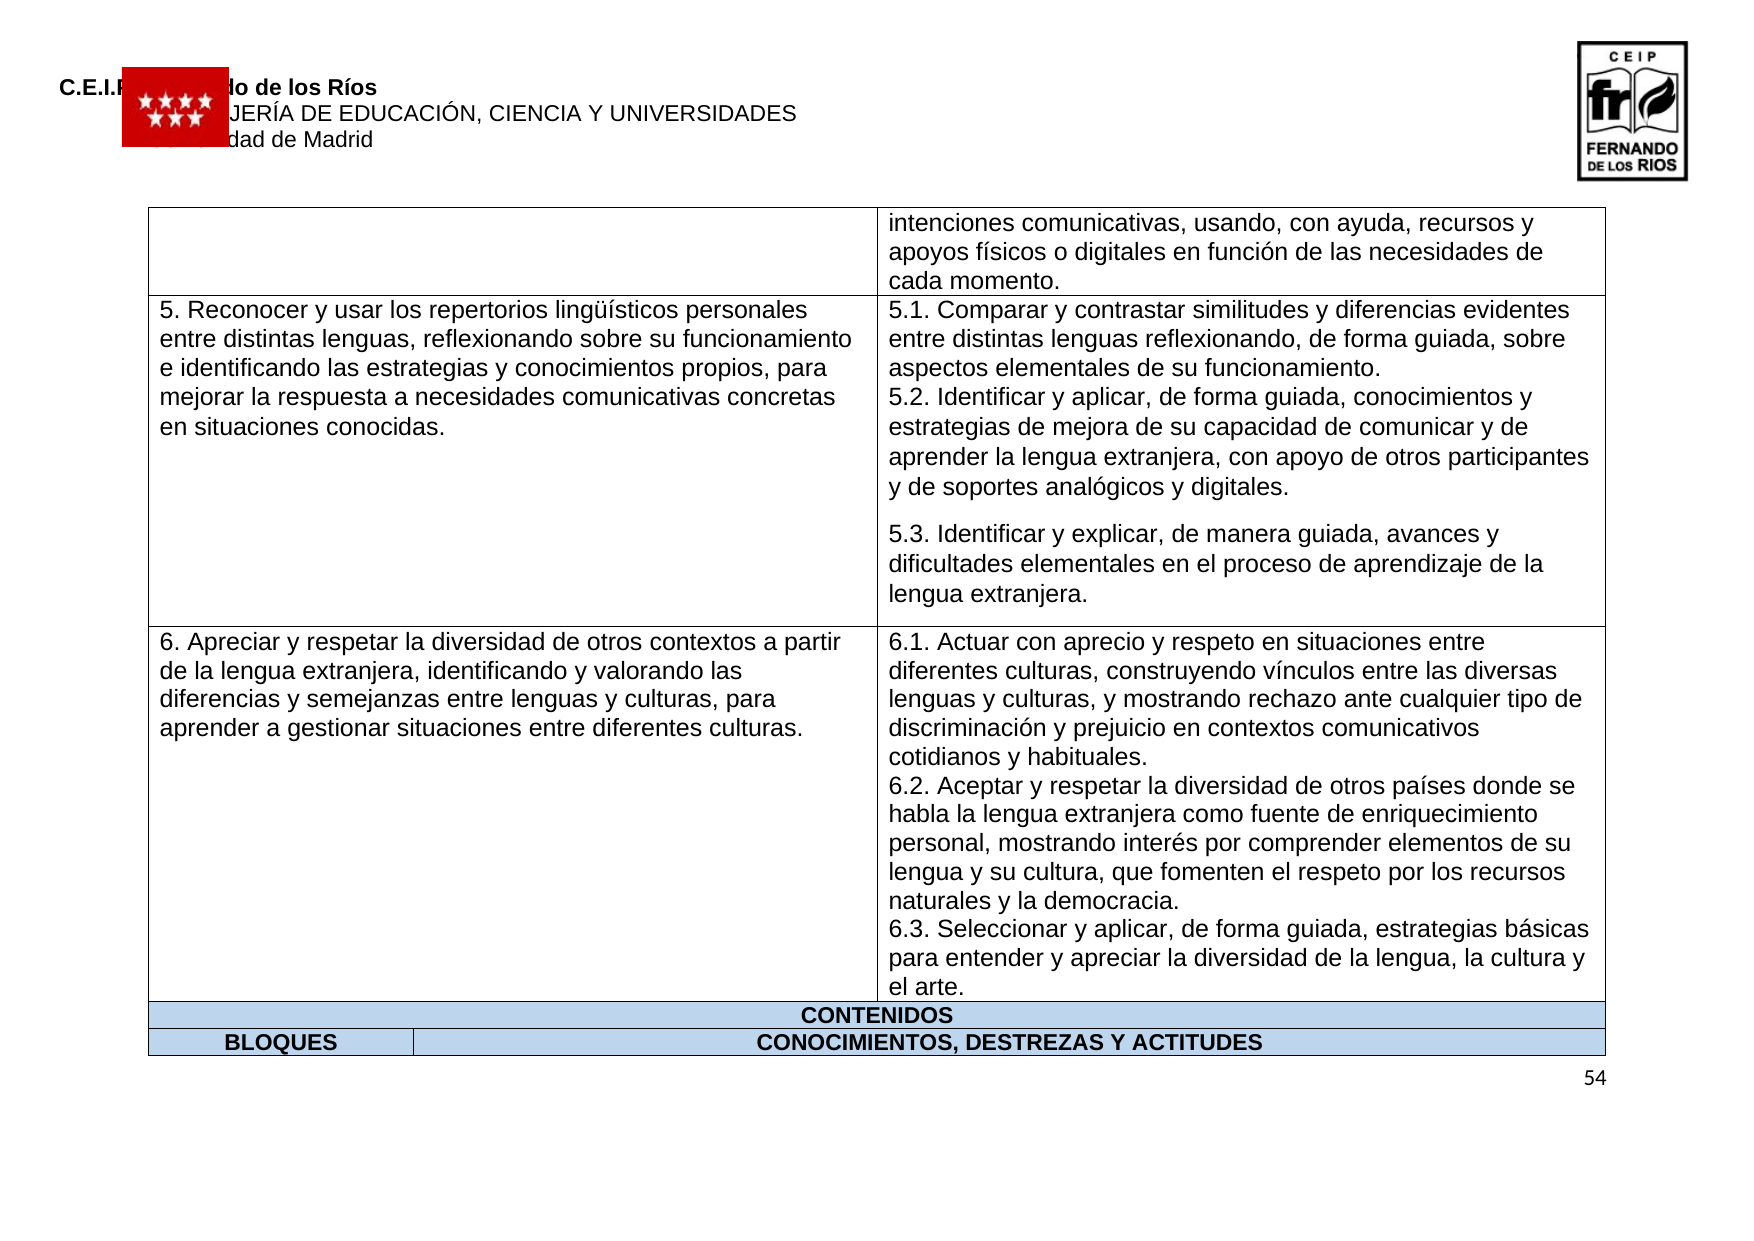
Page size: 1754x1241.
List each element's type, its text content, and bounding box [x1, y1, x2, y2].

table_cell 5. Reconocer y usar los repertorios lingüísticos personales entre distintas lenguas, reflexionando sobre su funcionamiento e identificando las estrategias y conocimientos propios, para mejorar la respuesta a necesidades comunicativas concretas en situaciones conocidas. [149, 296, 877, 626]
table_cell intenciones comunicativas, usando, con ayuda, recursos y apoyos físicos o digitales en función de las necesidades de cada momento. [878, 208, 1605, 294]
table_cell CONOCIMIENTOS, DESTREZAS Y ACTITUDES [414, 1029, 1605, 1055]
table_cell 5.1. Comparar y contrastar similitudes y diferencias evidentes entre distintas lenguas reflexionando, de forma guiada, sobre aspectos elementales de su funcionamiento. 5.2. Identificar y aplicar, de forma guiada, conocimientos y estrategias de mejora de su capacidad de comunicar y de aprender la lengua extranjera, con apoyo de otros participantes y de soportes analógicos y digitales. 5.3. Identificar y explicar, de manera guiada, avances y dificultades elementales en el proceso de aprendizaje de la lengua extranjera. [878, 296, 1605, 626]
table_cell BLOQUES [149, 1029, 413, 1055]
table_cell 6. Apreciar y respetar la diversidad de otros contextos a partir de la lengua extranjera, identificando y valorando las diferencias y semejanzas entre lenguas y culturas, para aprender a gestionar situaciones entre diferentes culturas. [149, 627, 877, 1001]
table_cell CONTENIDOS [149, 1002, 1605, 1028]
table_cell 6.1. Actuar con aprecio y respeto en situaciones entre diferentes culturas, construyendo vínculos entre las diversas lenguas y culturas, y mostrando rechazo ante cualquier tipo de discriminación y prejuicio en contextos comunicativos cotidianos y habituales. 6.2. Aceptar y respetar la diversidad de otros países donde se habla la lengua extranjera como fuente de enriquecimiento personal, mostrando interés por comprender elementos de su lengua y su cultura, que fomenten el respeto por los recursos naturales y la democracia. 6.3. Seleccionar y aplicar, de forma guiada, estrategias básicas para entender y apreciar la diversidad de la lengua, la cultura y el arte. [878, 627, 1605, 1001]
table_cell [149, 208, 877, 294]
